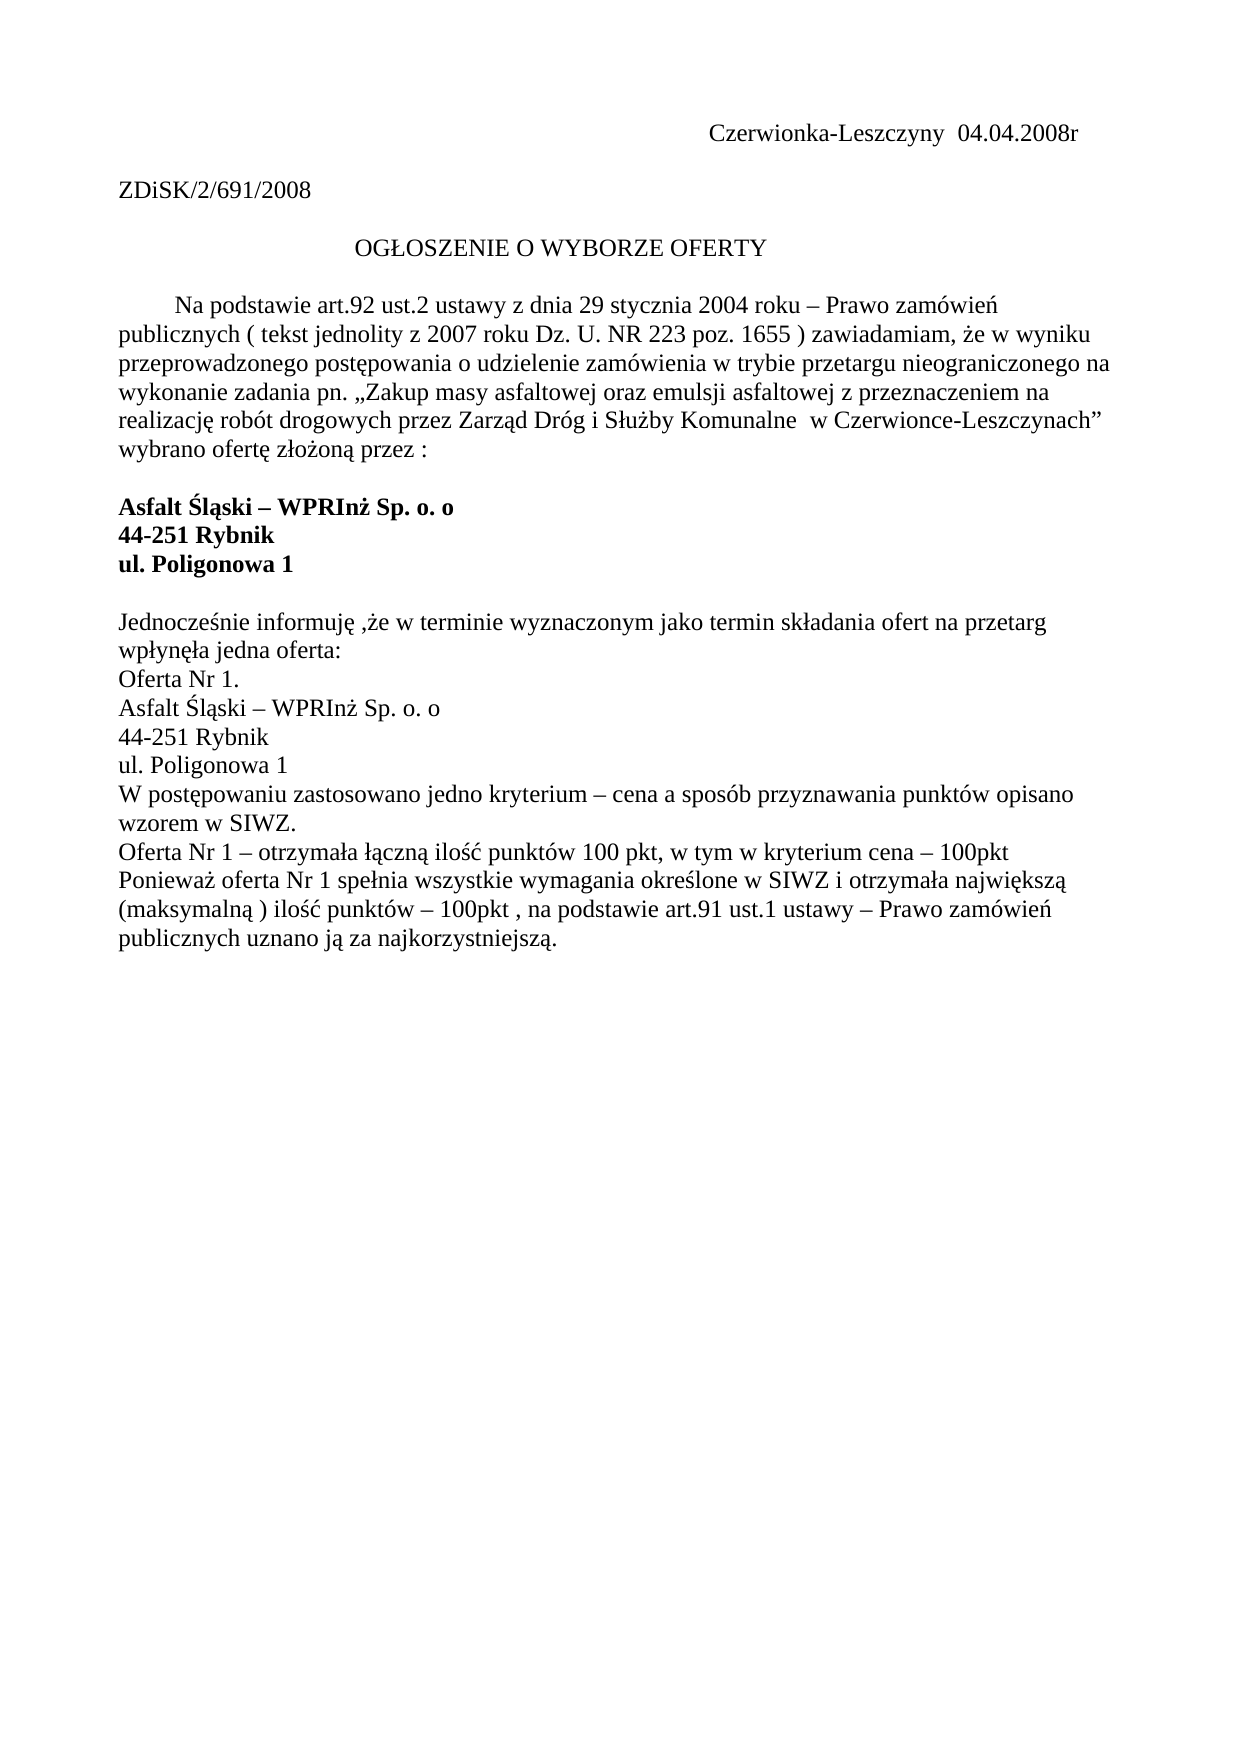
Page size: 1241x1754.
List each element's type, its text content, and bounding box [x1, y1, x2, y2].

text Czerwionka-Leszczyny 04.04.2008r ZDiSK/2/691/2008 OGŁOSZENIE O WYBORZE OFERTY Na podstawie art.92 ust.2 ustawy z dnia 29 stycznia 2004 roku – Prawo zamówień publicznych ( tekst jednolity z 2007 roku Dz. U. NR 223 poz. 1655 ) zawiadamiam, że w wyniku przeprowadzonego postępowania o udzielenie zamówienia w trybie przetargu nieograniczonego na wykonanie zadania pn. „Zakup masy asfaltowej oraz emulsji asfaltowej z przeznaczeniem na realizację robót drogowych przez Zarząd Dróg i Służby Komunalne w Czerwionce-Leszczynach” wybrano ofertę złożoną przez : [118, 118, 1122, 492]
text Jednocześnie informuję ,że w terminie wyznaczonym jako termin składania ofert na przetarg wpłynęła jedna oferta: Oferta Nr 1. Asfalt Śląski – WPRInż Sp. o. o 44-251 Rybnik ul. Poligonowa 1 W postępowaniu zastosowano jedno kryterium – cena a sposób przyznawania punktów opisano wzorem w SIWZ. Oferta Nr 1 – otrzymała łączną ilość punktów 100 pkt, w tym w kryterium cena – 100pkt Ponieważ oferta Nr 1 spełnia wszystkie wymagania określone w SIWZ i otrzymała największą (maksymalną ) ilość punktów – 100pkt , na podstawie art.91 ust.1 ustawy – Prawo zamówień publicznych uznano ją za najkorzystniejszą. [118, 578, 1122, 1009]
text Asfalt Śląski – WPRInż Sp. o. o 44-251 Rybnik ul. Poligonowa 1 [118, 492, 1122, 578]
